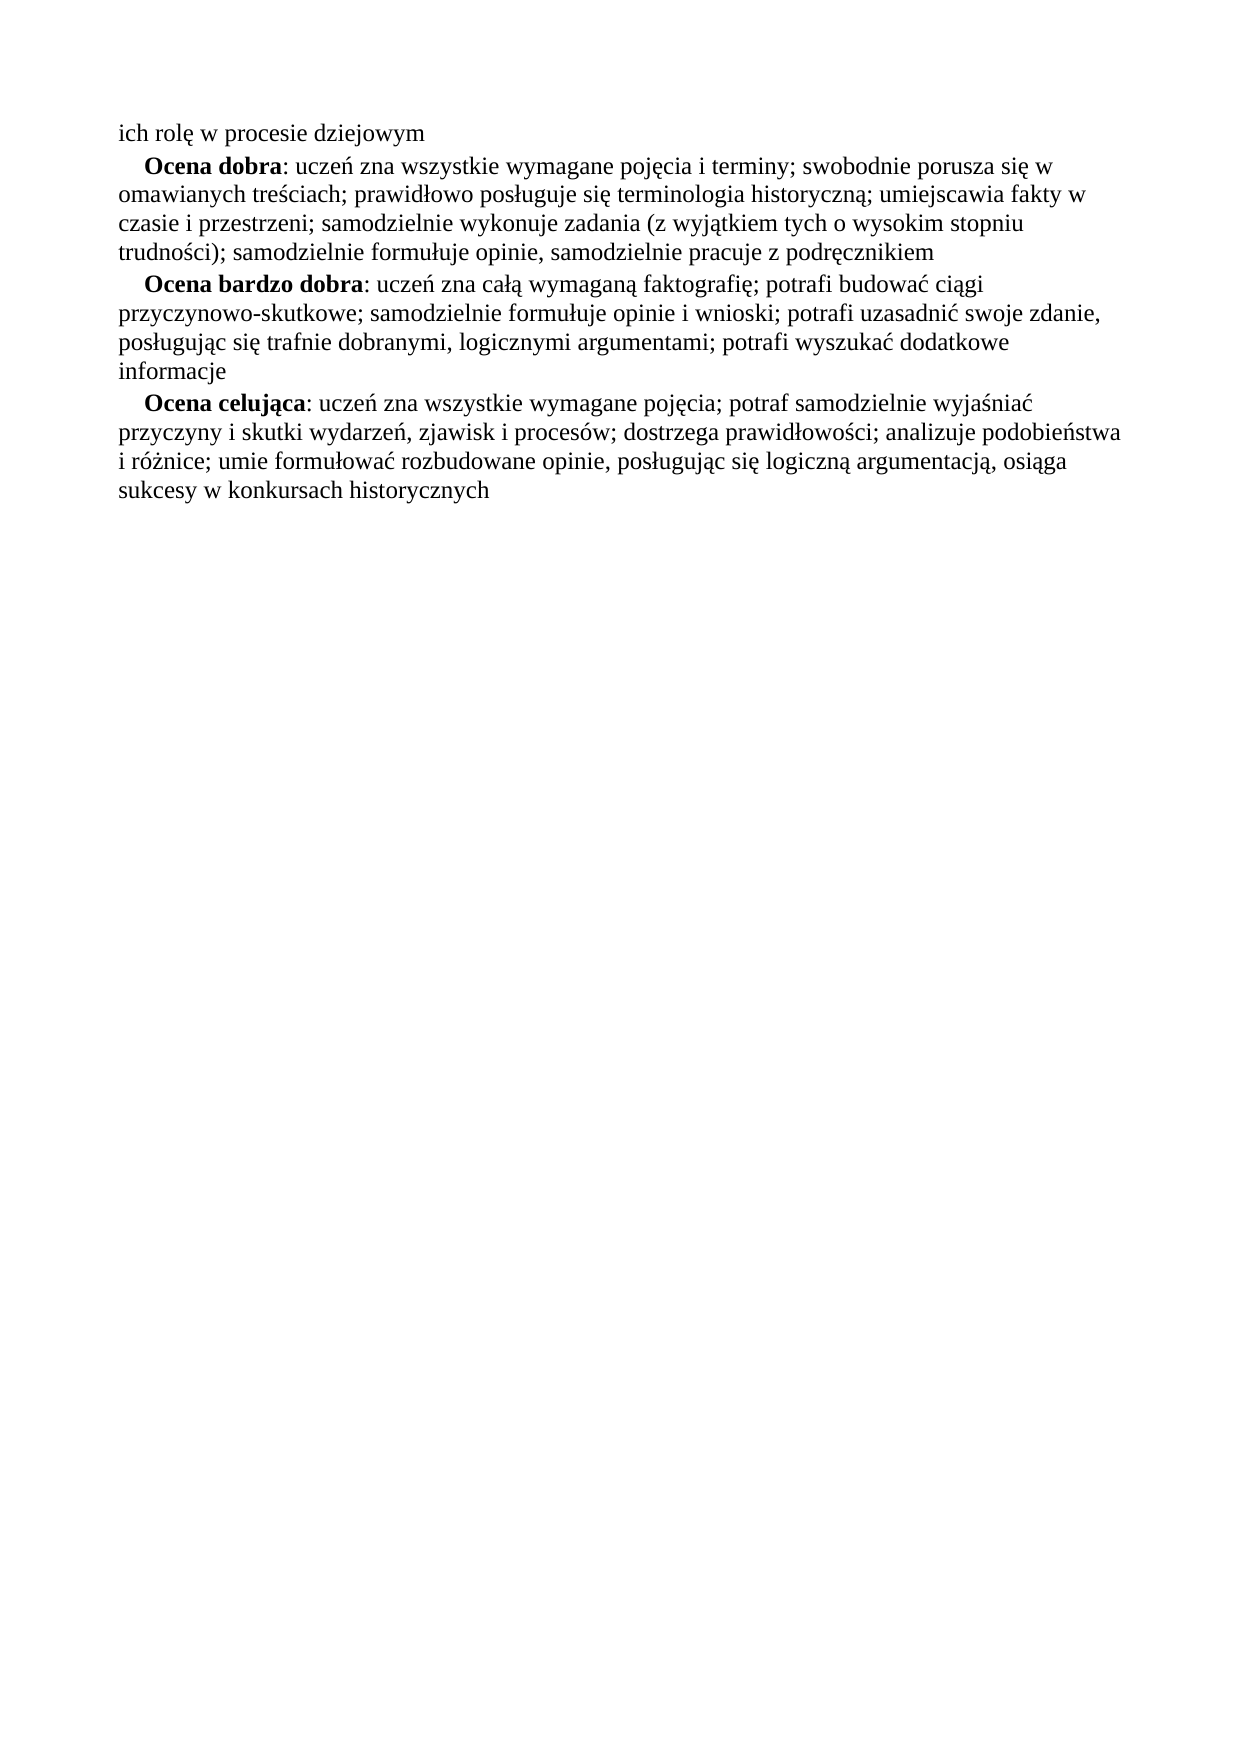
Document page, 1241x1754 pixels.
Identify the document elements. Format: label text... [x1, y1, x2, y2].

text  Ocena bardzo dobra: uczeń zna całą wymaganą faktografię; potrafi budować ciągi przyczynowo-skutkowe; samodzielnie formułuje opinie i wnioski; potrafi uzasadnić swoje zdanie, posługując się trafnie dobranymi, logicznymi argumentami; potrafi wyszukać dodatkowe informacje [118, 269, 1122, 384]
text  Ocena celująca: uczeń zna wszystkie wymagane pojęcia; potraf samodzielnie wyjaśniać przyczyny i skutki wydarzeń, zjawisk i procesów; dostrzega prawidłowości; analizuje podobieństwa i różnice; umie formułować rozbudowane opinie, posługując się logiczną argumentacją, osiąga sukcesy w konkursach historycznych [118, 388, 1122, 503]
text ich rolę w procesie dziejowym [118, 118, 1122, 147]
text  Ocena dobra: uczeń zna wszystkie wymagane pojęcia i terminy; swobodnie porusza się w omawianych treściach; prawidłowo posługuje się terminologia historyczną; umiejscawia fakty w czasie i przestrzeni; samodzielnie wykonuje zadania (z wyjątkiem tych o wysokim stopniu trudności); samodzielnie formułuje opinie, samodzielnie pracuje z podręcznikiem [118, 151, 1122, 266]
